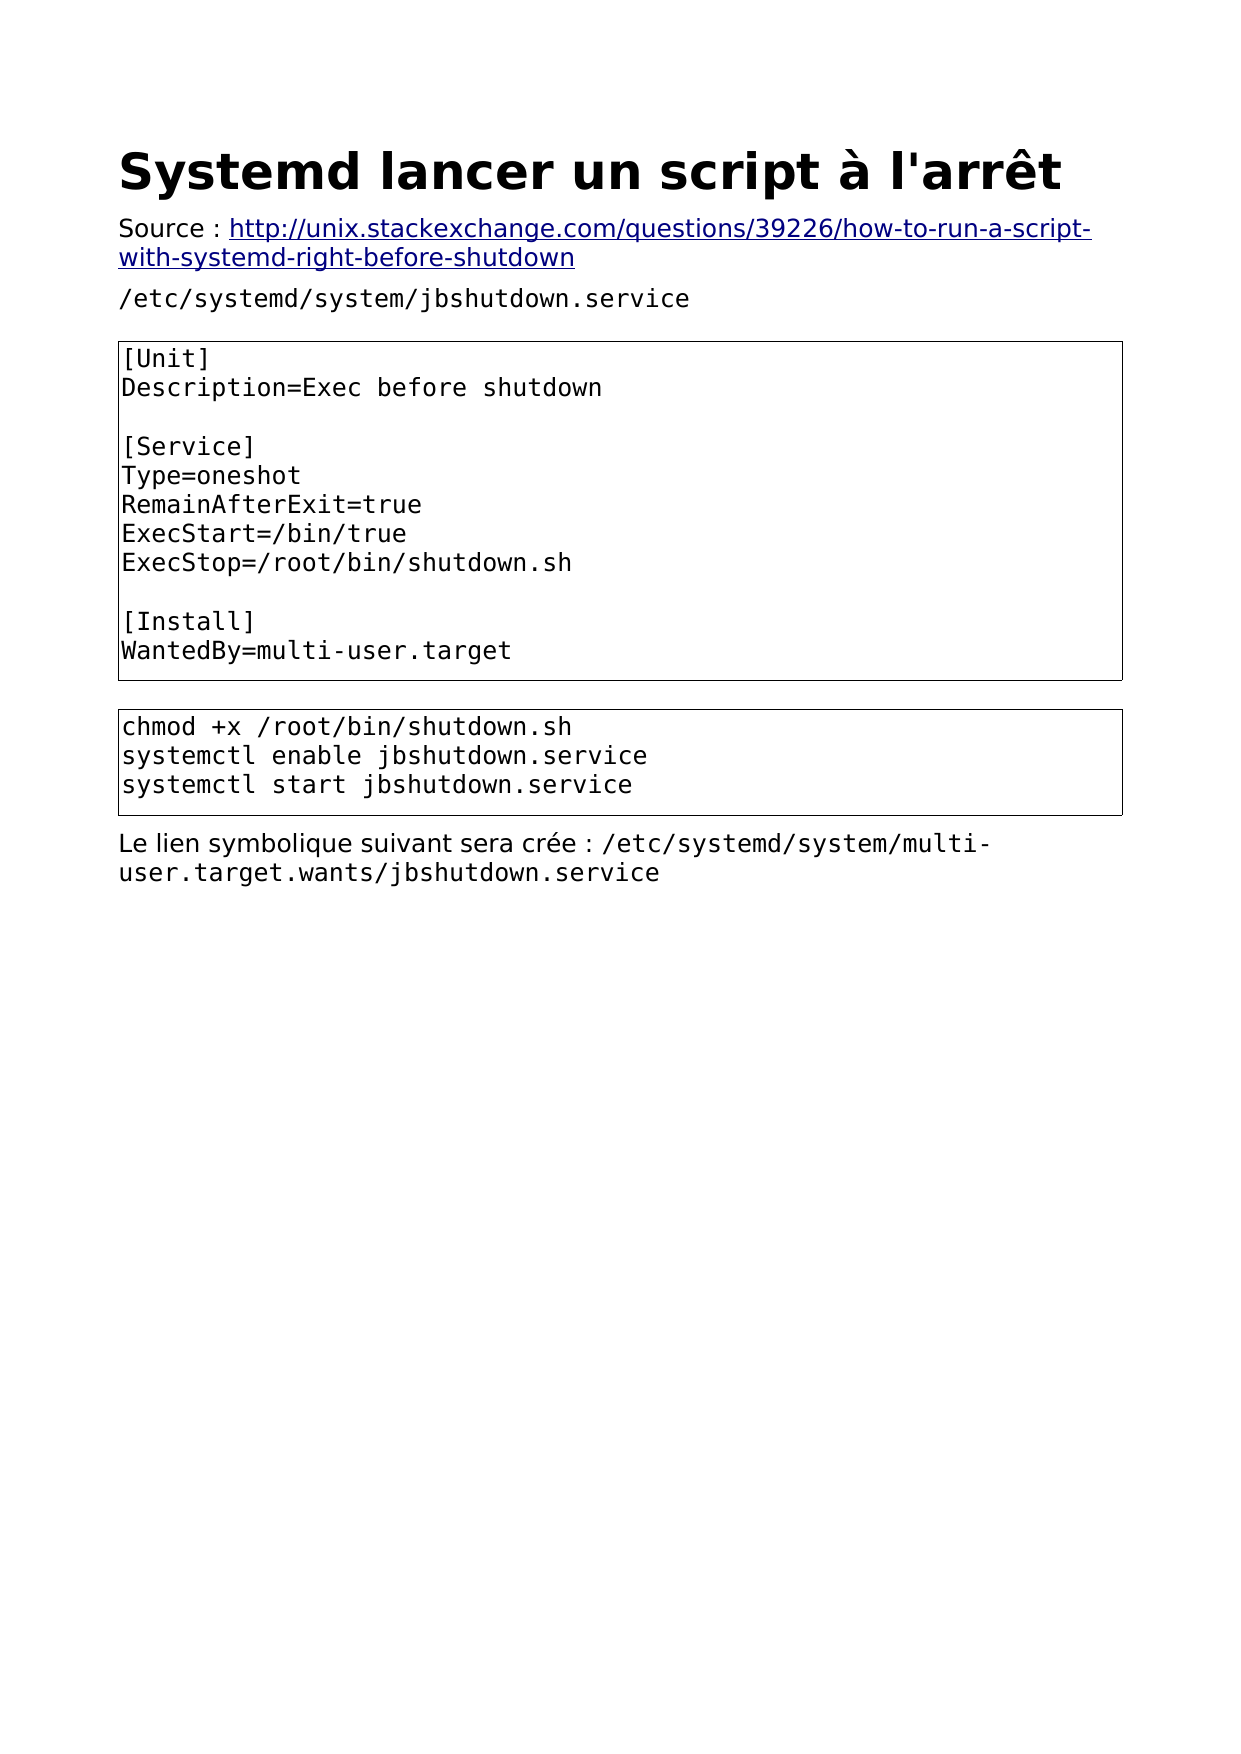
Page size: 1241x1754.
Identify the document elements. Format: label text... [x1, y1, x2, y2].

text Source : http://unix.stackexchange.com/questions/39226/how-to-run-a-script-with-systemd-right-before-shutdown [118, 214, 1122, 272]
text Le lien symbolique suivant sera crée : /etc/systemd/system/multi-user.target.wants/jbshutdown.service [118, 829, 1122, 888]
table_header chmod +x /root/bin/shutdown.sh systemctl enable jbshutdown.service systemctl start jbshutdown.service [119, 710, 1122, 814]
text /etc/systemd/system/jbshutdown.service [118, 285, 1122, 314]
table_header [Unit] Description=Exec before shutdown [Service] Type=oneshot RemainAfterExit=true ExecStart=/bin/true ExecStop=/root/bin/shutdown.sh [Install] WantedBy=multi-user.target [119, 342, 1122, 680]
subtitle Systemd lancer un script à l'arrêt [118, 143, 1122, 201]
